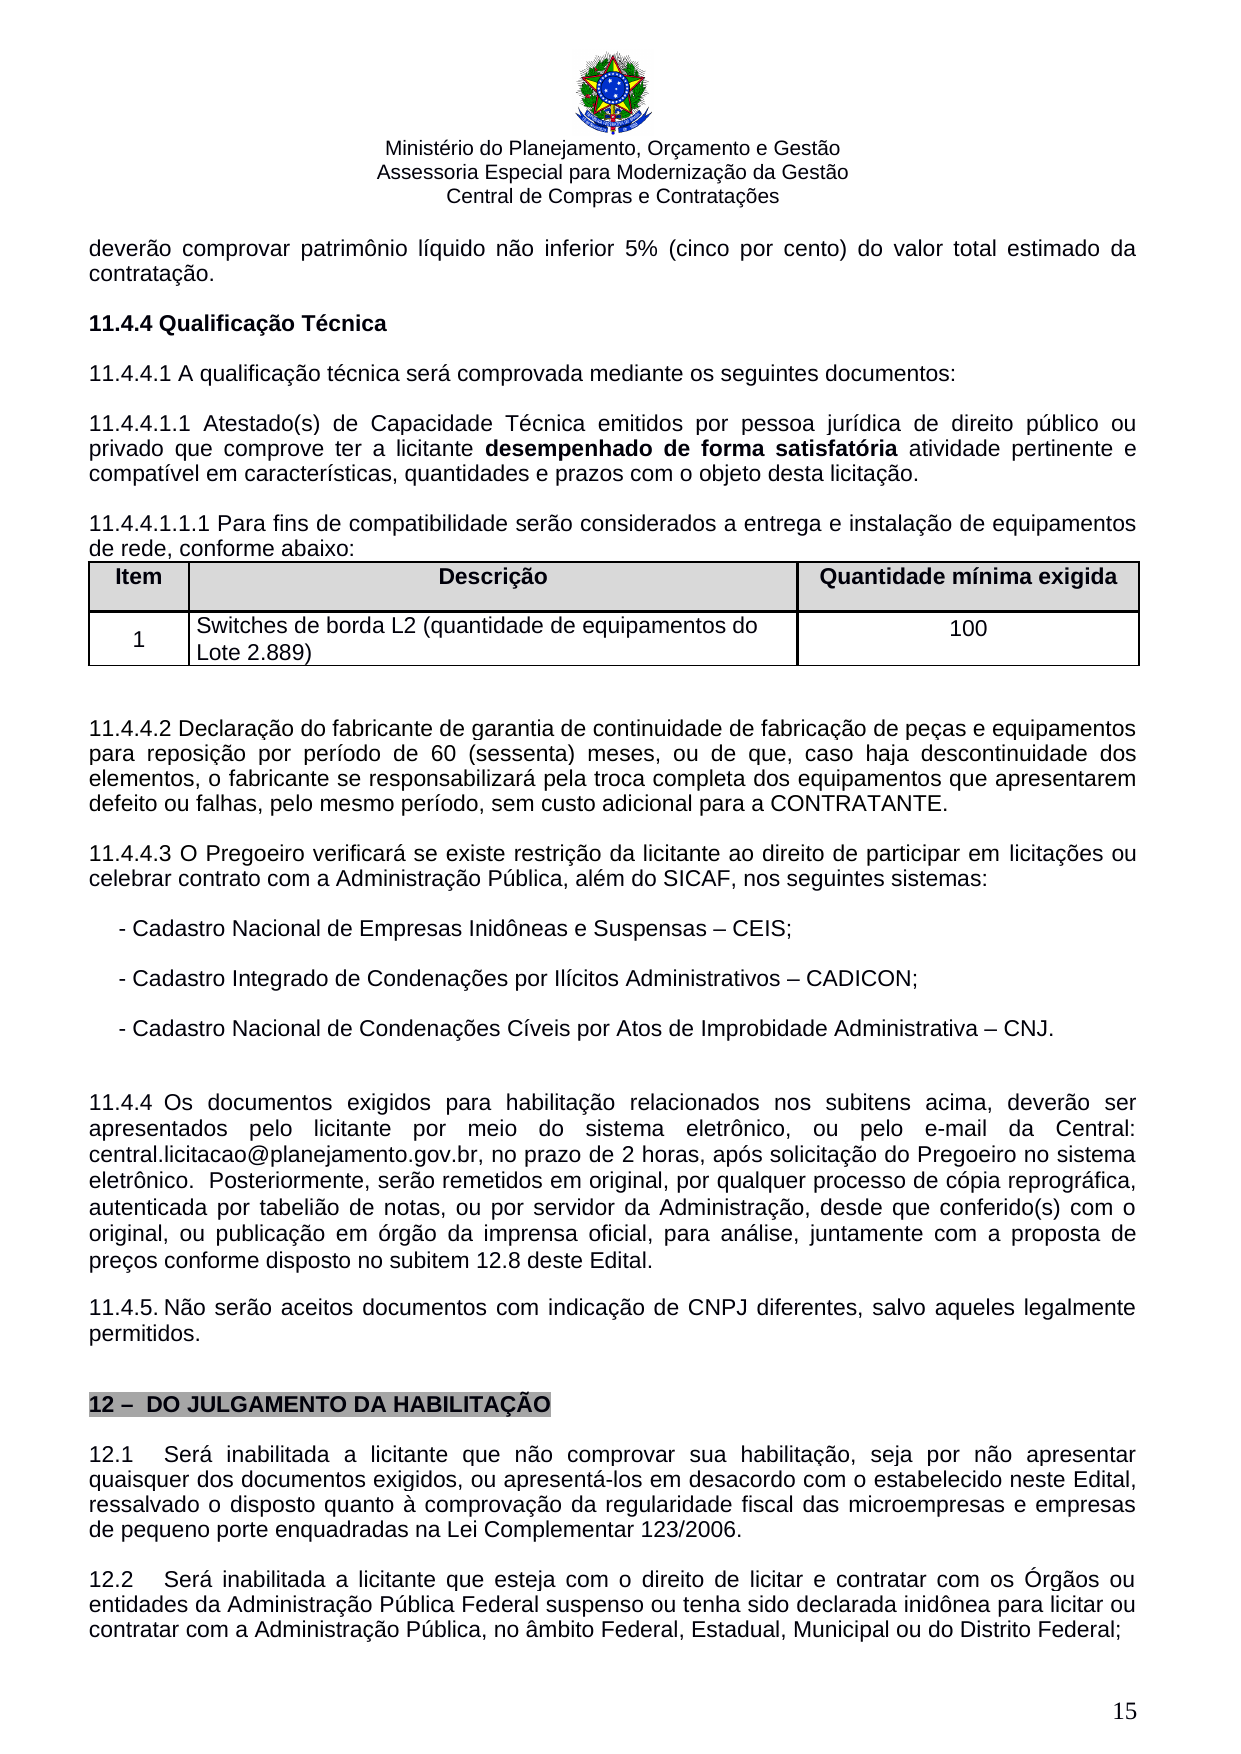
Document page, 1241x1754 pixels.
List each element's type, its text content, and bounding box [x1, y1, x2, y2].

text 11.4.4.1.1 Atestado(s) de Capacidade Técnica emitidos por pessoa jurídica de direito público ou privado que comprove ter a licitante desempenhado de forma satisfatória atividade pertinente e compatível em características, quantidades e prazos com o objeto desta licitação. [89, 411, 1137, 486]
text 12 – DO JULGAMENTO DA HABILITAÇÃO [89, 1392, 1137, 1417]
text 11.4.4.1 A qualificação técnica será comprovada mediante os seguintes documentos: [89, 361, 1137, 386]
table_cell 1 [90, 613, 188, 665]
table_header Item [90, 563, 188, 610]
picture [571, 49, 654, 136]
table_cell 100 [799, 613, 1138, 665]
text - Cadastro Integrado de Condenações por Ilícitos Administrativos – CADICON; [118, 966, 1137, 991]
text 11.4.4.2 Declaração do fabricante de garantia de continuidade de fabricação de peças e equipamentos para reposição por período de 60 (sessenta) meses, ou de que, caso haja descontinuidade dos elementos, o fabricante se responsabilizará pela troca completa dos equipamentos que apresentarem defeito ou falhas, pelo mesmo período, sem custo adicional para a CONTRATANTE. [89, 716, 1137, 816]
text 11.4.4.3 O Pregoeiro verificará se existe restrição da licitante ao direito de participar em licitações ou celebrar contrato com a Administração Pública, além do SICAF, nos seguintes sistemas: [89, 841, 1137, 891]
text - Cadastro Nacional de Empresas Inidôneas e Suspensas – CEIS; [118, 916, 1137, 941]
table_cell Switches de borda L2 (quantidade de equipamentos do Lote 2.889) [190, 613, 796, 665]
text 11.4.4.1.1.1 Para fins de compatibilidade serão considerados a entrega e instalação de equipamentos de rede, conforme abaixo: [89, 511, 1137, 561]
table_header Descrição [190, 563, 796, 610]
text 11.4.4 Os documentos exigidos para habilitação relacionados nos subitens acima, deverão ser apresentados pelo licitante por meio do sistema eletrônico, ou pelo e-mail da Central: central.licitacao@planejamento.gov.br, no prazo de 2 horas, após solicitação do Pregoeiro no sistema eletrônico. Posteriormente, serão remetidos em original, por qualquer processo de cópia reprográfica, autenticada por tabelião de notas, ou por servidor da Administração, desde que conferido(s) com o original, ou publicação em órgão da imprensa oficial, para análise, juntamente com a proposta de preços conforme disposto no subitem 12.8 deste Edital. [89, 1088, 1137, 1273]
text deverão comprovar patrimônio líquido não inferior 5% (cinco por cento) do valor total estimado da contratação. [89, 236, 1137, 286]
table_header Quantidade mínima exigida [799, 563, 1138, 610]
text 12.2 Será inabilitada a licitante que esteja com o direito de licitar e contratar com os Órgãos ou entidades da Administração Pública Federal suspenso ou tenha sido declarada inidônea para licitar ou contratar com a Administração Pública, no âmbito Federal, Estadual, Municipal ou do Distrito Federal; [89, 1567, 1137, 1642]
text 11.4.4 Qualificação Técnica [89, 311, 1137, 336]
text - Cadastro Nacional de Condenações Cíveis por Atos de Improbidade Administrativa – CNJ. [118, 1016, 1137, 1041]
text 11.4.5. Não serão aceitos documentos com indicação de CNPJ diferentes, salvo aqueles legalmente permitidos. [89, 1294, 1137, 1346]
text 12.1 Será inabilitada a licitante que não comprovar sua habilitação, seja por não apresentar quaisquer dos documentos exigidos, ou apresentá-los em desacordo com o estabelecido neste Edital, ressalvado o disposto quanto à comprovação da regularidade fiscal das microempresas e empresas de pequeno porte enquadradas na Lei Complementar 123/2006. [89, 1442, 1137, 1542]
